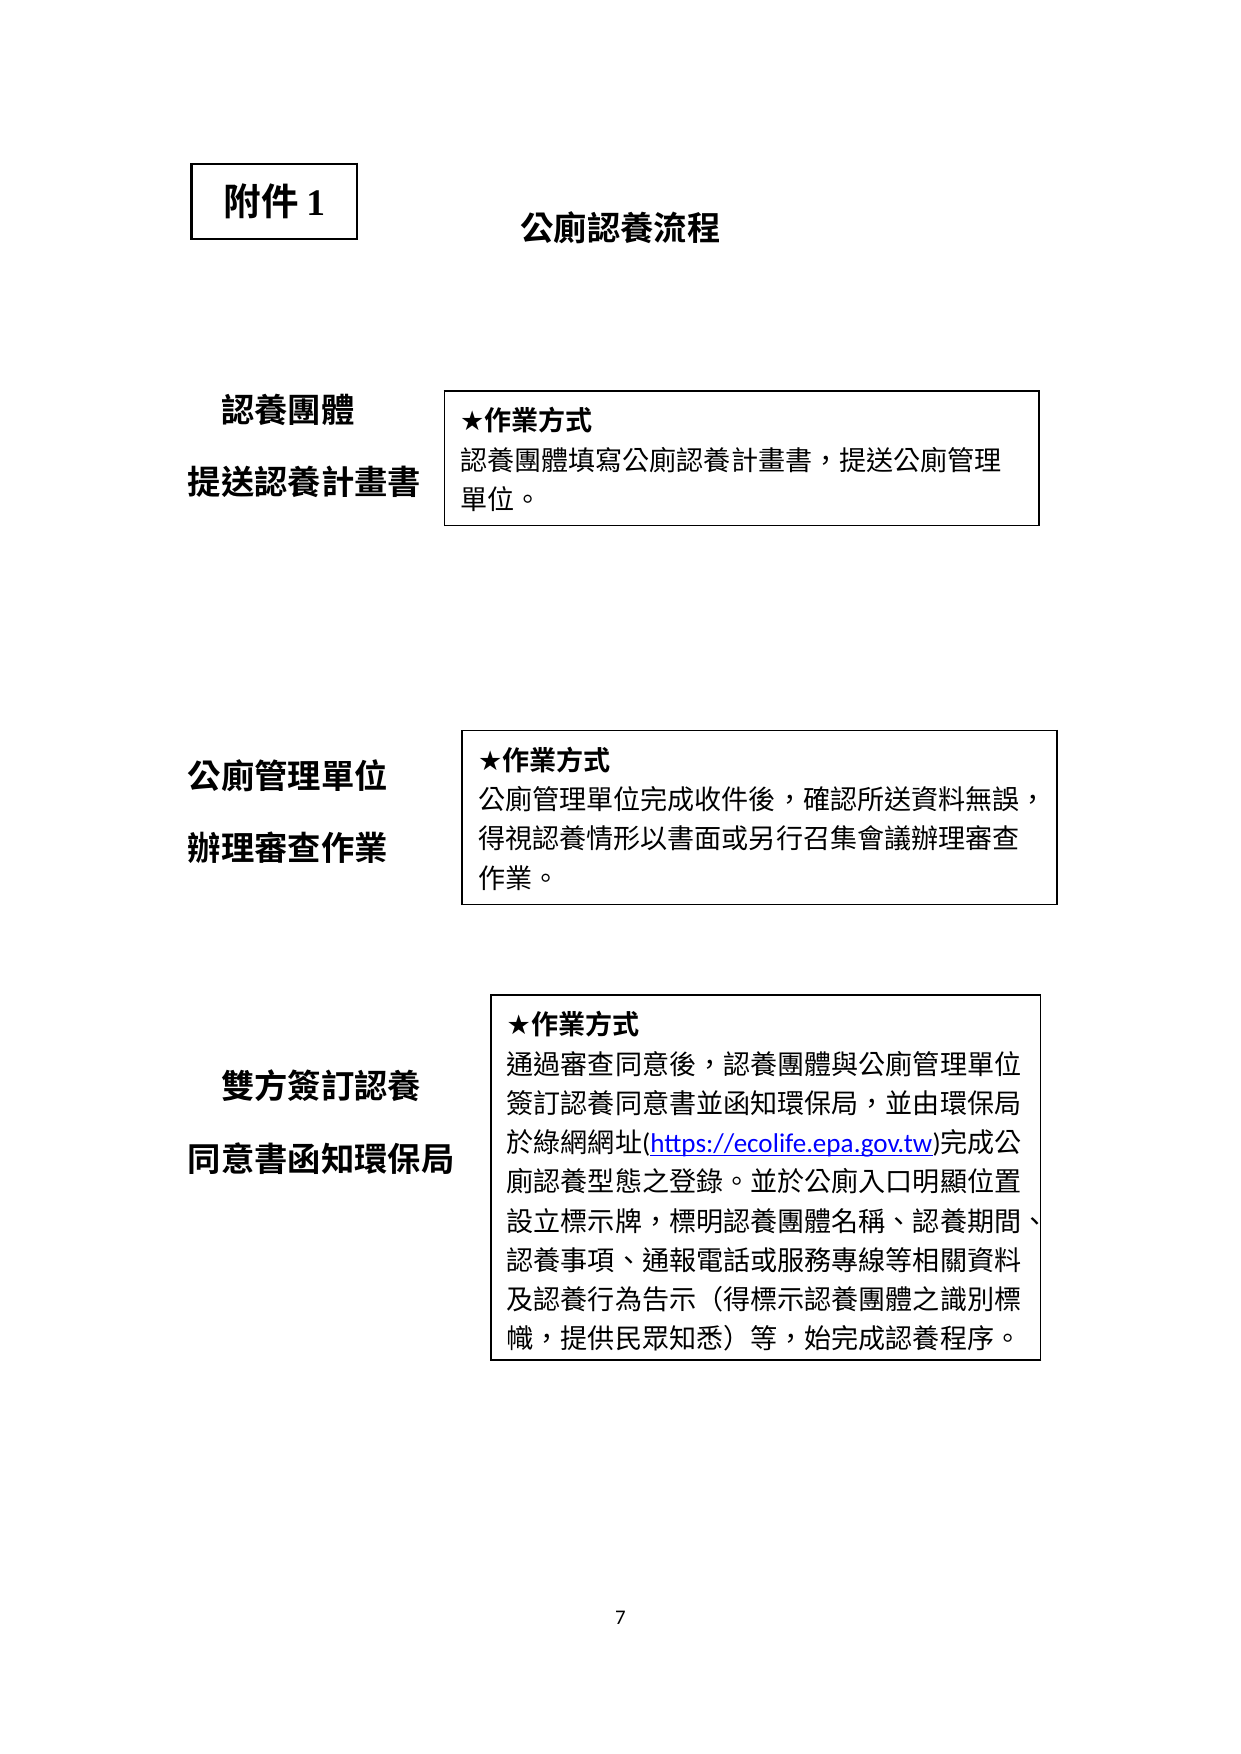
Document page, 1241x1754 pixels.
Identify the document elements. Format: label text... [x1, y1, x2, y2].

text [1041, 1060, 1053, 1108]
text 公廁管理單位完成收件後，確認所送資料無誤，得視認養情形以書面或另行召集會議辦理審查作業。 [478, 778, 1041, 896]
text ★作業方式 [506, 1003, 1025, 1043]
text 雙方簽訂認養 [187, 1060, 490, 1108]
text 公廁認養流程 [187, 202, 1053, 250]
text 認養團體填寫公廁認養計畫書，提送公廁管理單位。 [460, 438, 1023, 517]
text [1041, 1132, 1053, 1181]
text 同意書函知環保局 [187, 1132, 490, 1181]
text 通過審查同意後，認養團體與公廁管理單位簽訂認養同意書並函知環保局，並由環保局於綠網網址(https://ecolife.epa.gov.tw)完成公廁認養型態之登錄。並於公廁入口明顯位置設立標示牌，標明認養團體名稱、認養期間、認養事項、通報電話或服務專線等相關資料及認養行為告示（得標示認養團體之識別標幟，提供民眾知悉）等，始完成認養程序。 [506, 1043, 1025, 1352]
text 公廁管理單位 [187, 749, 461, 798]
text [1040, 456, 1053, 504]
text ★作業方式 [478, 739, 1041, 778]
text 辦理審查作業 [187, 822, 461, 870]
text ★作業方式 [460, 399, 1023, 438]
text 附件1 [207, 172, 341, 227]
text 提送認養計畫書 [187, 456, 443, 504]
text 認養團體 [187, 384, 1053, 432]
